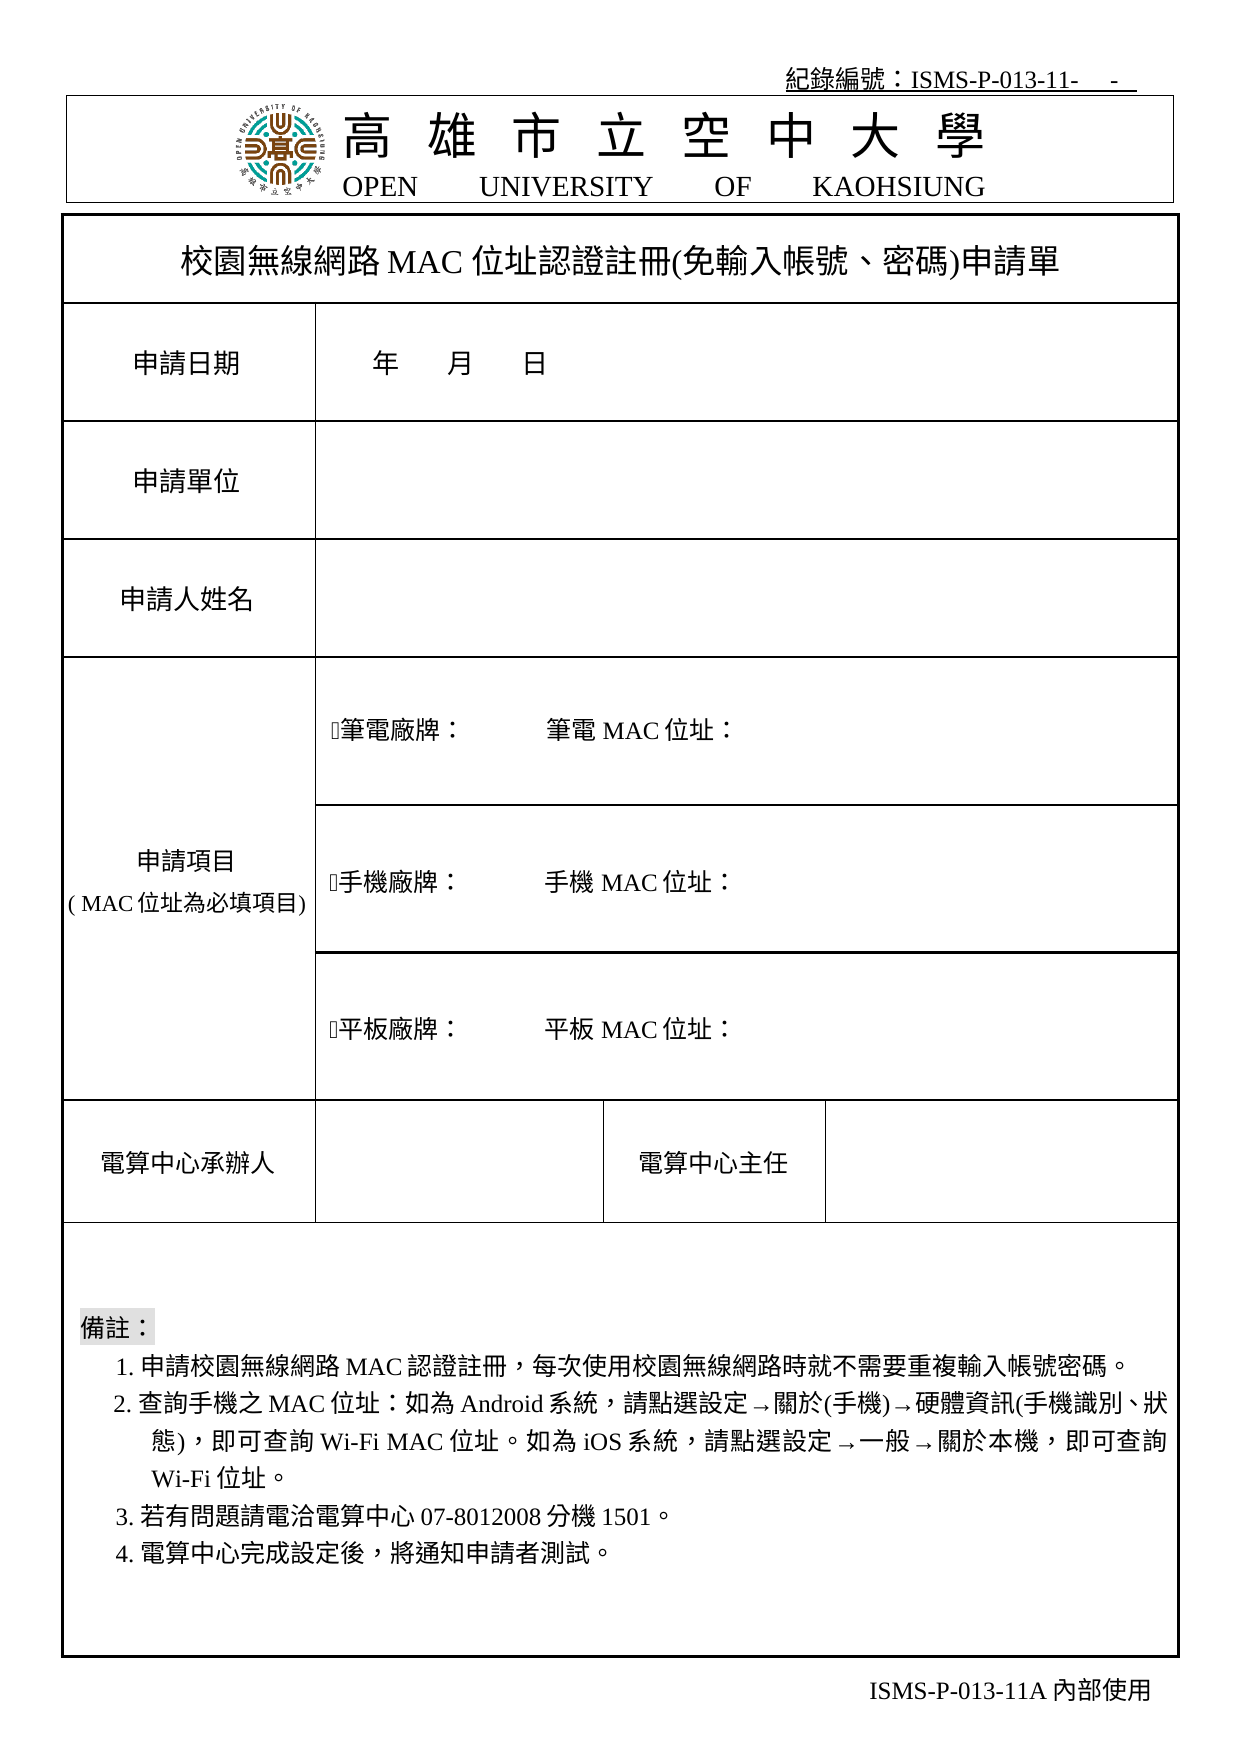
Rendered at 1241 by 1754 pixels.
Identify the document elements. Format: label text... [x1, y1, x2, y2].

table_cell 電算中心承辦人 [64, 1101, 315, 1222]
table_cell 平板廠牌： 平板 MAC位址： [316, 954, 1177, 1099]
table_header 校園無線網路MAC 位址認證註冊(免輸入帳號、密碼)申請單 [64, 216, 1177, 302]
table_cell [316, 540, 1177, 656]
table_cell [316, 422, 1177, 538]
table_cell 手機廠牌： 手機 MAC位址： [316, 806, 1177, 951]
table_cell 年 月 日 [316, 304, 1177, 420]
table_cell 申請日期 [64, 304, 315, 420]
table_cell [826, 1101, 1177, 1222]
table_cell 電算中心主任 [604, 1101, 825, 1222]
table_cell 申請人姓名 [64, 540, 315, 656]
table_cell 筆電廠牌： 筆電 MAC位址： [316, 658, 1177, 804]
table_cell 申請項目 ( MAC位址為必填項目) [64, 658, 315, 1099]
table_cell [316, 1101, 603, 1222]
picture [235, 104, 325, 195]
table_cell 備註： 1. 申請校園無線網路MAC認證註冊，每次使用校園無線網路時就不需要重複輸入帳號密碼。 2. 查詢手機之MAC位址：如為Android系統，請點選設定→關於(手機)→硬體資訊(手機識別、狀態)，即可查詢Wi-Fi MAC位址。如為iOS系統，請點選設定→一般→關於本機，即可查詢Wi-Fi位址。 3. 若有問題請電洽電算中心07-8012008分機1501。 4. 電算中心完成設定後，將通知申請者測試。 [64, 1223, 1177, 1655]
table_cell 申請單位 [64, 422, 315, 538]
